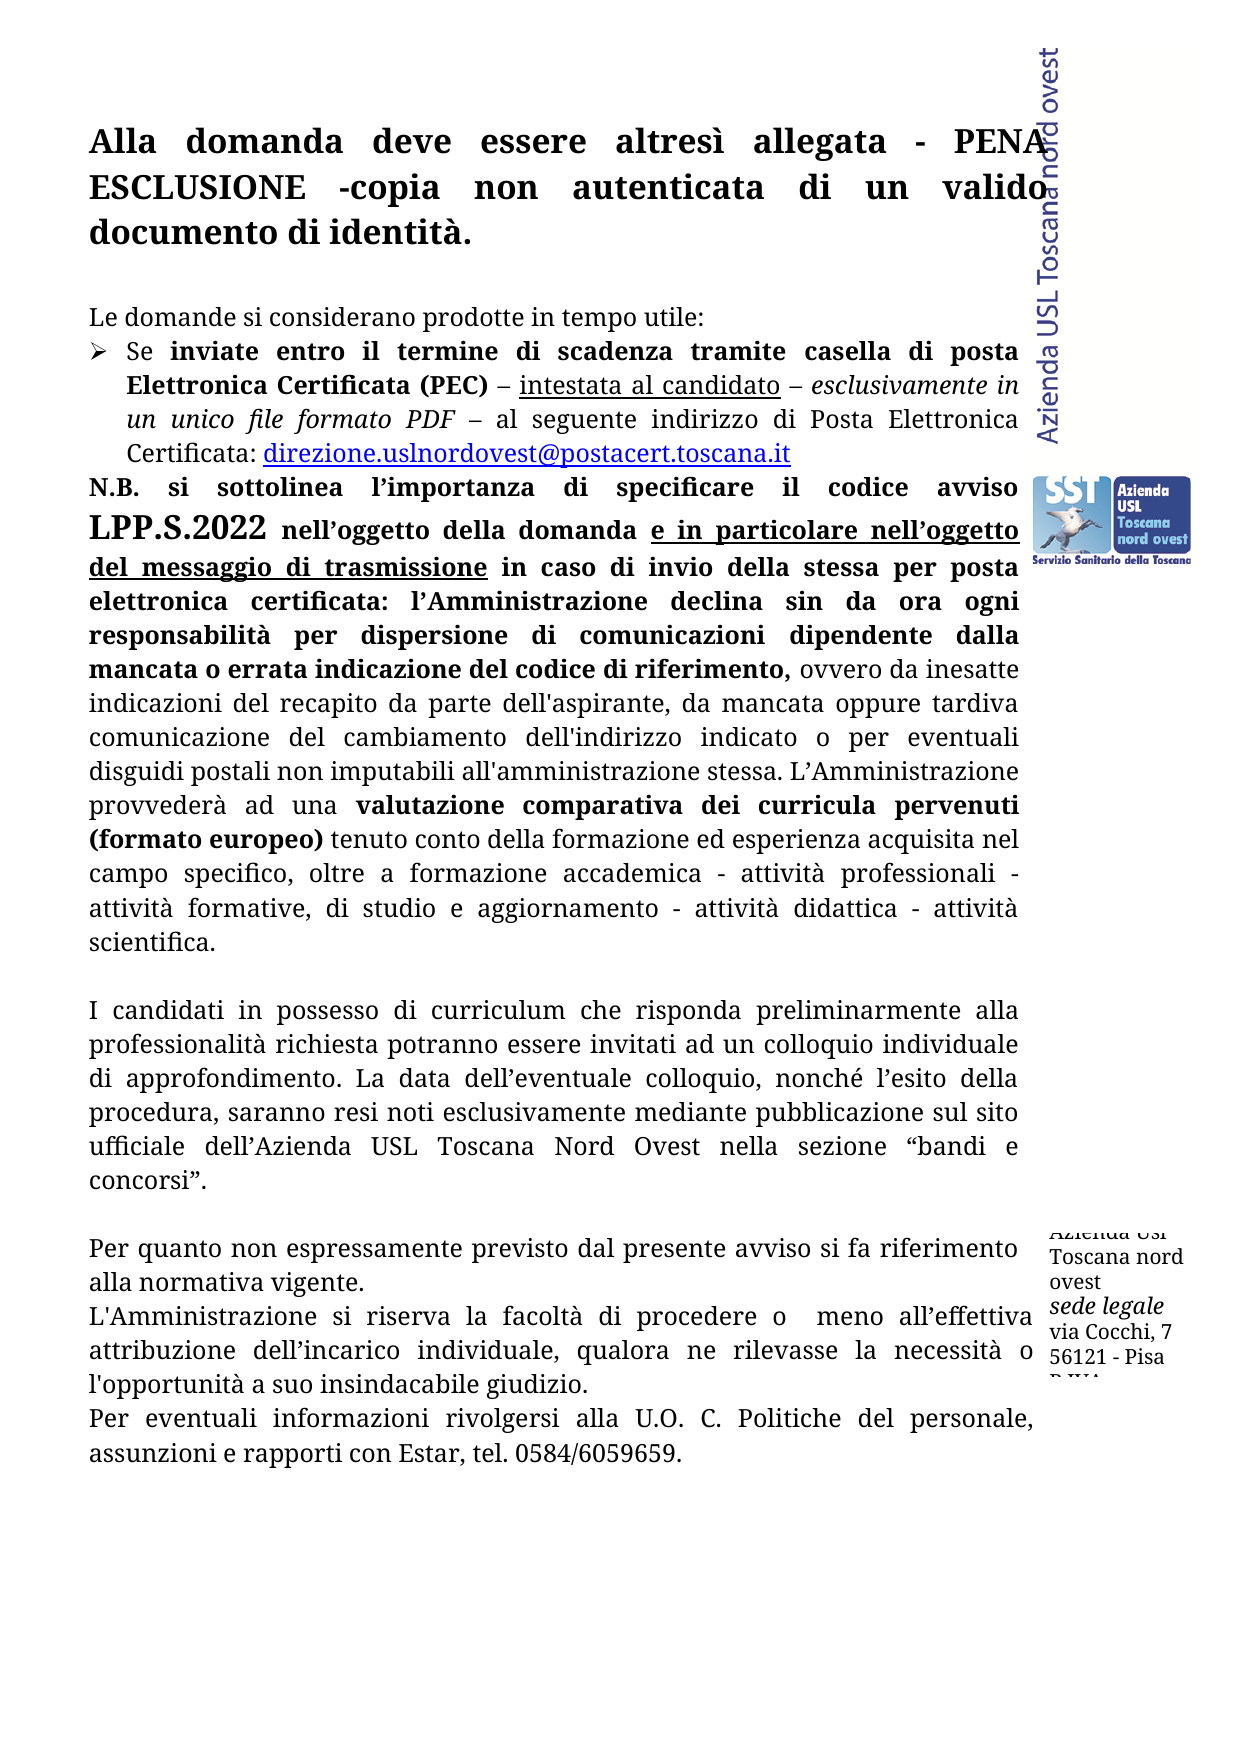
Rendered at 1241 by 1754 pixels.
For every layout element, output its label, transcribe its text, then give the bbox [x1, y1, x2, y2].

list Se inviate entro il termine di scadenza tramite casella di posta Elettronica Certificata (PEC) – intestata al candidato – esclusivamente in un unico file formato PDF – al seguente indirizzo di Posta Elettronica Certificata: direzione.uslnordovest@postacert.toscana.it [89, 334, 1018, 470]
text Per eventuali informazioni rivolgersi alla U.O. C. Politiche del personale, assunzioni e rapporti con Estar, tel. 0584/6059659. [89, 1401, 1034, 1469]
picture [1032, 48, 1191, 564]
text I candidati in possesso di curriculum che risponda preliminarmente alla professionalità richiesta potranno essere invitati ad un colloquio individuale di approfondimento. La data dell’eventuale colloquio, nonché l’esito della procedura, saranno resi noti esclusivamente mediante pubblicazione sul sito ufficiale dell’Azienda USL Toscana Nord Ovest nella sezione “bandi e concorsi”. [89, 992, 1019, 1197]
text Le domande si considerano prodotte in tempo utile: [89, 300, 1018, 334]
picture [1032, 133, 1036, 143]
picture [1034, 183, 1041, 197]
text N.B. si sottolinea l’importanza di specificare il codice avviso LPP.S.2022 nell’oggetto della domanda e in particolare nell’oggetto del messaggio di trasmissione in caso di invio della stessa per posta elettronica certificata: l’Amministrazione declina sin da ora ogni responsabilità per dispersione di comunicazioni dipendente dalla mancata o errata indicazione del codice di riferimento, ovvero da inesatte indicazioni del recapito da parte dell'aspirante, da mancata oppure tardiva comunicazione del cambiamento dell'indirizzo indicato o per eventuali disguidi postali non imputabili all'amministrazione stessa. L’Amministrazione provvederà ad una valutazione comparativa dei curricula pervenuti (formato europeo) tenuto conto della formazione ed esperienza acquisita nel campo specifico, oltre a formazione accademica - attività professionali - attività formative, di studio e aggiornamento - attività didattica - attività scientifica. [89, 470, 1019, 958]
text L'Amministrazione si riserva la facoltà di procedere o meno all’effettiva attribuzione dell’incarico individuale, qualora ne rilevasse la necessità o l'opportunità a suo insindacabile giudizio. [89, 1299, 1034, 1401]
text Alla domanda deve essere altresì allegata - PENA ESCLUSIONE -copia non autenticata di un valido documento di identità. [89, 118, 1018, 254]
text Per quanto non espressamente previsto dal presente avviso si fa riferimento alla normativa vigente. [89, 1231, 1019, 1299]
